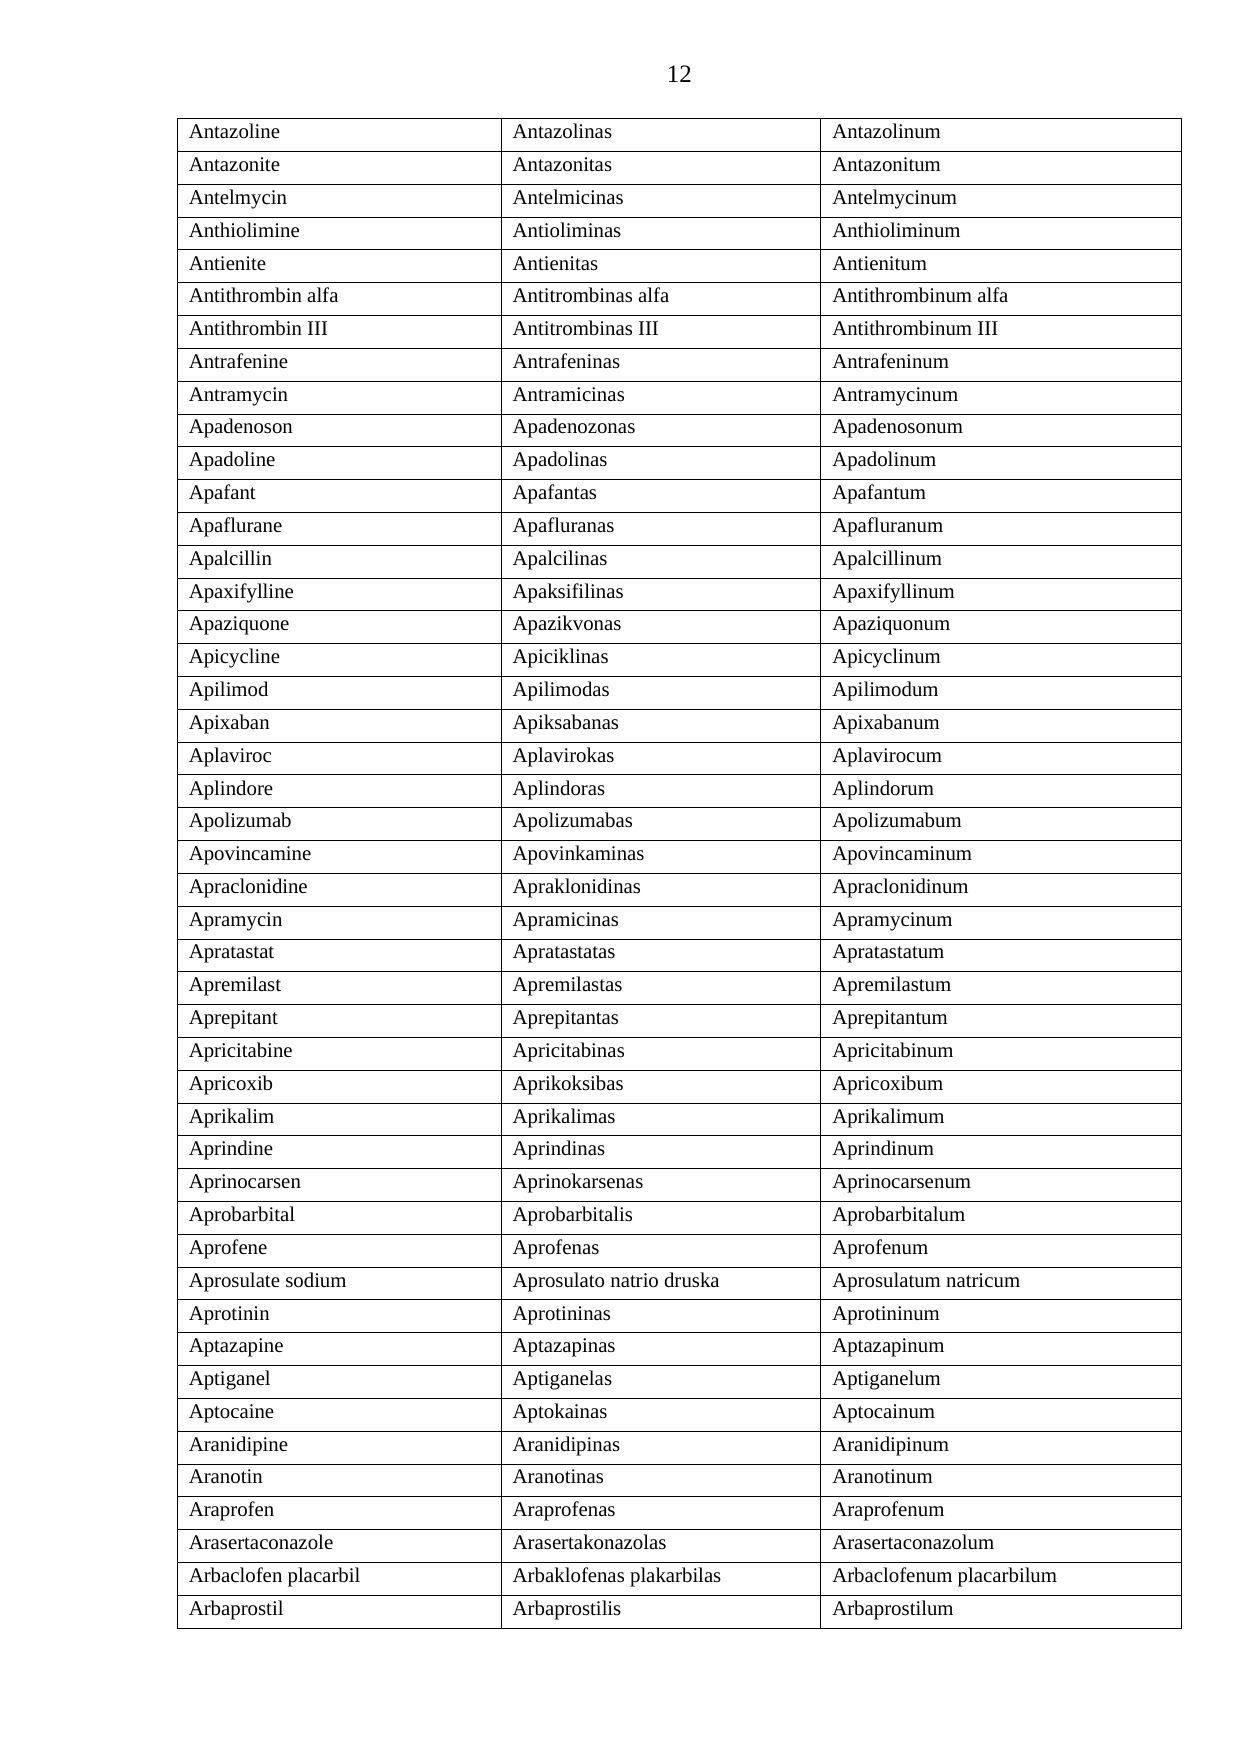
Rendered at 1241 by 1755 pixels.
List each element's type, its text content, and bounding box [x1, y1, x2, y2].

table_cell Antithrombin III [178, 316, 501, 348]
table_cell Aprinocarsen [178, 1169, 501, 1201]
table_cell Antazolinum [821, 119, 1181, 151]
table_cell Apratastatas [502, 940, 820, 971]
table_cell Aptiganelum [821, 1366, 1181, 1398]
table_cell Aprepitantum [821, 1005, 1181, 1037]
table_cell Apadolinum [821, 447, 1181, 479]
table_cell Aprosulatum natricum [821, 1268, 1181, 1299]
table_cell Apolizumabas [502, 808, 820, 840]
table_cell Aprindinum [821, 1136, 1181, 1168]
table_cell Apricitabinum [821, 1038, 1181, 1070]
table_cell Apricoxib [178, 1071, 501, 1102]
table_cell Aprikalim [178, 1104, 501, 1135]
table_cell Apremilast [178, 972, 501, 1004]
table_cell Antitrombinas alfa [502, 283, 820, 315]
table_cell Aprikoksibas [502, 1071, 820, 1102]
table_cell Apraklonidinas [502, 874, 820, 906]
table_cell Aptiganel [178, 1366, 501, 1398]
table_cell Antramycinum [821, 382, 1181, 413]
table_cell Aranotin [178, 1465, 501, 1496]
table_cell Antelmicinas [502, 185, 820, 217]
table_cell Antrafeninum [821, 349, 1181, 381]
table_cell Apadenozonas [502, 415, 820, 446]
table_cell Antazonitas [502, 152, 820, 184]
table_cell Apaziquonum [821, 611, 1181, 643]
table_cell Antithrombin alfa [178, 283, 501, 315]
table_cell Apafantum [821, 480, 1181, 512]
table_cell Apricitabine [178, 1038, 501, 1070]
table_cell Aprikalimas [502, 1104, 820, 1135]
table_cell Aranotinas [502, 1465, 820, 1496]
table_cell Aplindorum [821, 775, 1181, 807]
table_cell Aptokainas [502, 1399, 820, 1431]
table_cell Apremilastas [502, 972, 820, 1004]
table_cell Antienitas [502, 250, 820, 282]
table_cell Aprindine [178, 1136, 501, 1168]
table_cell Arbaprostilis [502, 1596, 820, 1627]
table_cell Apiksabanas [502, 710, 820, 742]
table_cell Arbaprostil [178, 1596, 501, 1627]
table_cell Apaxifylline [178, 579, 501, 610]
table_cell Apraclonidine [178, 874, 501, 906]
table_cell Antazolinas [502, 119, 820, 151]
table_cell Aprofenum [821, 1235, 1181, 1267]
table_cell Aplindore [178, 775, 501, 807]
table_cell Aprobarbital [178, 1202, 501, 1234]
table_cell Apaksifilinas [502, 579, 820, 610]
table_cell Apicyclinum [821, 644, 1181, 676]
table_cell Anthioliminum [821, 218, 1181, 249]
table_cell Arbaprostilum [821, 1596, 1181, 1627]
table_cell Aprosulate sodium [178, 1268, 501, 1299]
table_cell Apafantas [502, 480, 820, 512]
table_cell Apiciklinas [502, 644, 820, 676]
table_cell Apafluranum [821, 513, 1181, 545]
table_cell Aprobarbitalis [502, 1202, 820, 1234]
table_cell Araprofenum [821, 1497, 1181, 1529]
table_cell Aprobarbitalum [821, 1202, 1181, 1234]
table_cell Arbaklofenas plakarbilas [502, 1563, 820, 1595]
table_cell Aprotininas [502, 1300, 820, 1332]
table_cell Aplaviroc [178, 743, 501, 774]
table_cell Aranidipinum [821, 1432, 1181, 1463]
table_cell Aprotinin [178, 1300, 501, 1332]
table_cell Apadolinas [502, 447, 820, 479]
table_cell Apratastatum [821, 940, 1181, 971]
table_cell Aprepitant [178, 1005, 501, 1037]
table_cell Apazikvonas [502, 611, 820, 643]
table_cell Antienitum [821, 250, 1181, 282]
table_cell Antelmycinum [821, 185, 1181, 217]
table_cell Antazoline [178, 119, 501, 151]
table_cell Aplindoras [502, 775, 820, 807]
table_cell Aranidipine [178, 1432, 501, 1463]
table_cell Antrafeninas [502, 349, 820, 381]
table_cell Apraclonidinum [821, 874, 1181, 906]
table_cell Apovincamine [178, 841, 501, 873]
table_cell Araprofen [178, 1497, 501, 1529]
table_cell Apadenoson [178, 415, 501, 446]
table_cell Apalcilinas [502, 546, 820, 577]
table_cell Apadoline [178, 447, 501, 479]
table_cell Anthiolimine [178, 218, 501, 249]
table_cell Aprofenas [502, 1235, 820, 1267]
table_cell Apixabanum [821, 710, 1181, 742]
table_cell Apaflurane [178, 513, 501, 545]
table_cell Apadenosonum [821, 415, 1181, 446]
table_cell Aprinocarsenum [821, 1169, 1181, 1201]
table_cell Aranidipinas [502, 1432, 820, 1463]
table_cell Aprikalimum [821, 1104, 1181, 1135]
table_cell Aplavirocum [821, 743, 1181, 774]
table_cell Aprepitantas [502, 1005, 820, 1037]
table_cell Apaxifyllinum [821, 579, 1181, 610]
table_cell Aptocainum [821, 1399, 1181, 1431]
table_cell Arasertaconazolum [821, 1530, 1181, 1562]
table_cell Aptocaine [178, 1399, 501, 1431]
table_cell Apafluranas [502, 513, 820, 545]
table_cell Aptazapine [178, 1333, 501, 1365]
table_cell Antelmycin [178, 185, 501, 217]
table_cell Apolizumab [178, 808, 501, 840]
table_cell Aptiganelas [502, 1366, 820, 1398]
table_cell Antitrombinas III [502, 316, 820, 348]
table_cell Apolizumabum [821, 808, 1181, 840]
table_cell Antramycin [178, 382, 501, 413]
table_cell Antithrombinum alfa [821, 283, 1181, 315]
table_cell Arbaclofenum placarbilum [821, 1563, 1181, 1595]
table_cell Antienite [178, 250, 501, 282]
table_cell Apramycinum [821, 907, 1181, 938]
table_cell Apalcillinum [821, 546, 1181, 577]
table_cell Apricoxibum [821, 1071, 1181, 1102]
table_cell Antramicinas [502, 382, 820, 413]
table_cell Apramycin [178, 907, 501, 938]
table_cell Antazonite [178, 152, 501, 184]
table_cell Aprinokarsenas [502, 1169, 820, 1201]
table_cell Apovincaminum [821, 841, 1181, 873]
table_cell Apaziquone [178, 611, 501, 643]
table_cell Apixaban [178, 710, 501, 742]
table_cell Apicycline [178, 644, 501, 676]
table_cell Aplavirokas [502, 743, 820, 774]
table_cell Apalcillin [178, 546, 501, 577]
table_cell Apovinkaminas [502, 841, 820, 873]
table_cell Aptazapinas [502, 1333, 820, 1365]
table_cell Apilimodum [821, 677, 1181, 709]
table_cell Arasertakonazolas [502, 1530, 820, 1562]
table_cell Antrafenine [178, 349, 501, 381]
table_cell Aprindinas [502, 1136, 820, 1168]
table_cell Aranotinum [821, 1465, 1181, 1496]
table_cell Antioliminas [502, 218, 820, 249]
table_cell Antazonitum [821, 152, 1181, 184]
table_cell Arasertaconazole [178, 1530, 501, 1562]
table_cell Aprotininum [821, 1300, 1181, 1332]
table_cell Apratastat [178, 940, 501, 971]
table_cell Apilimodas [502, 677, 820, 709]
table_cell Araprofenas [502, 1497, 820, 1529]
table_cell Apremilastum [821, 972, 1181, 1004]
table_cell Antithrombinum III [821, 316, 1181, 348]
table_cell Arbaclofen placarbil [178, 1563, 501, 1595]
table_cell Apricitabinas [502, 1038, 820, 1070]
table_cell Aprosulato natrio druska [502, 1268, 820, 1299]
table_cell Aprofene [178, 1235, 501, 1267]
table_cell Apramicinas [502, 907, 820, 938]
table_cell Apilimod [178, 677, 501, 709]
table_cell Apafant [178, 480, 501, 512]
table_cell Aptazapinum [821, 1333, 1181, 1365]
